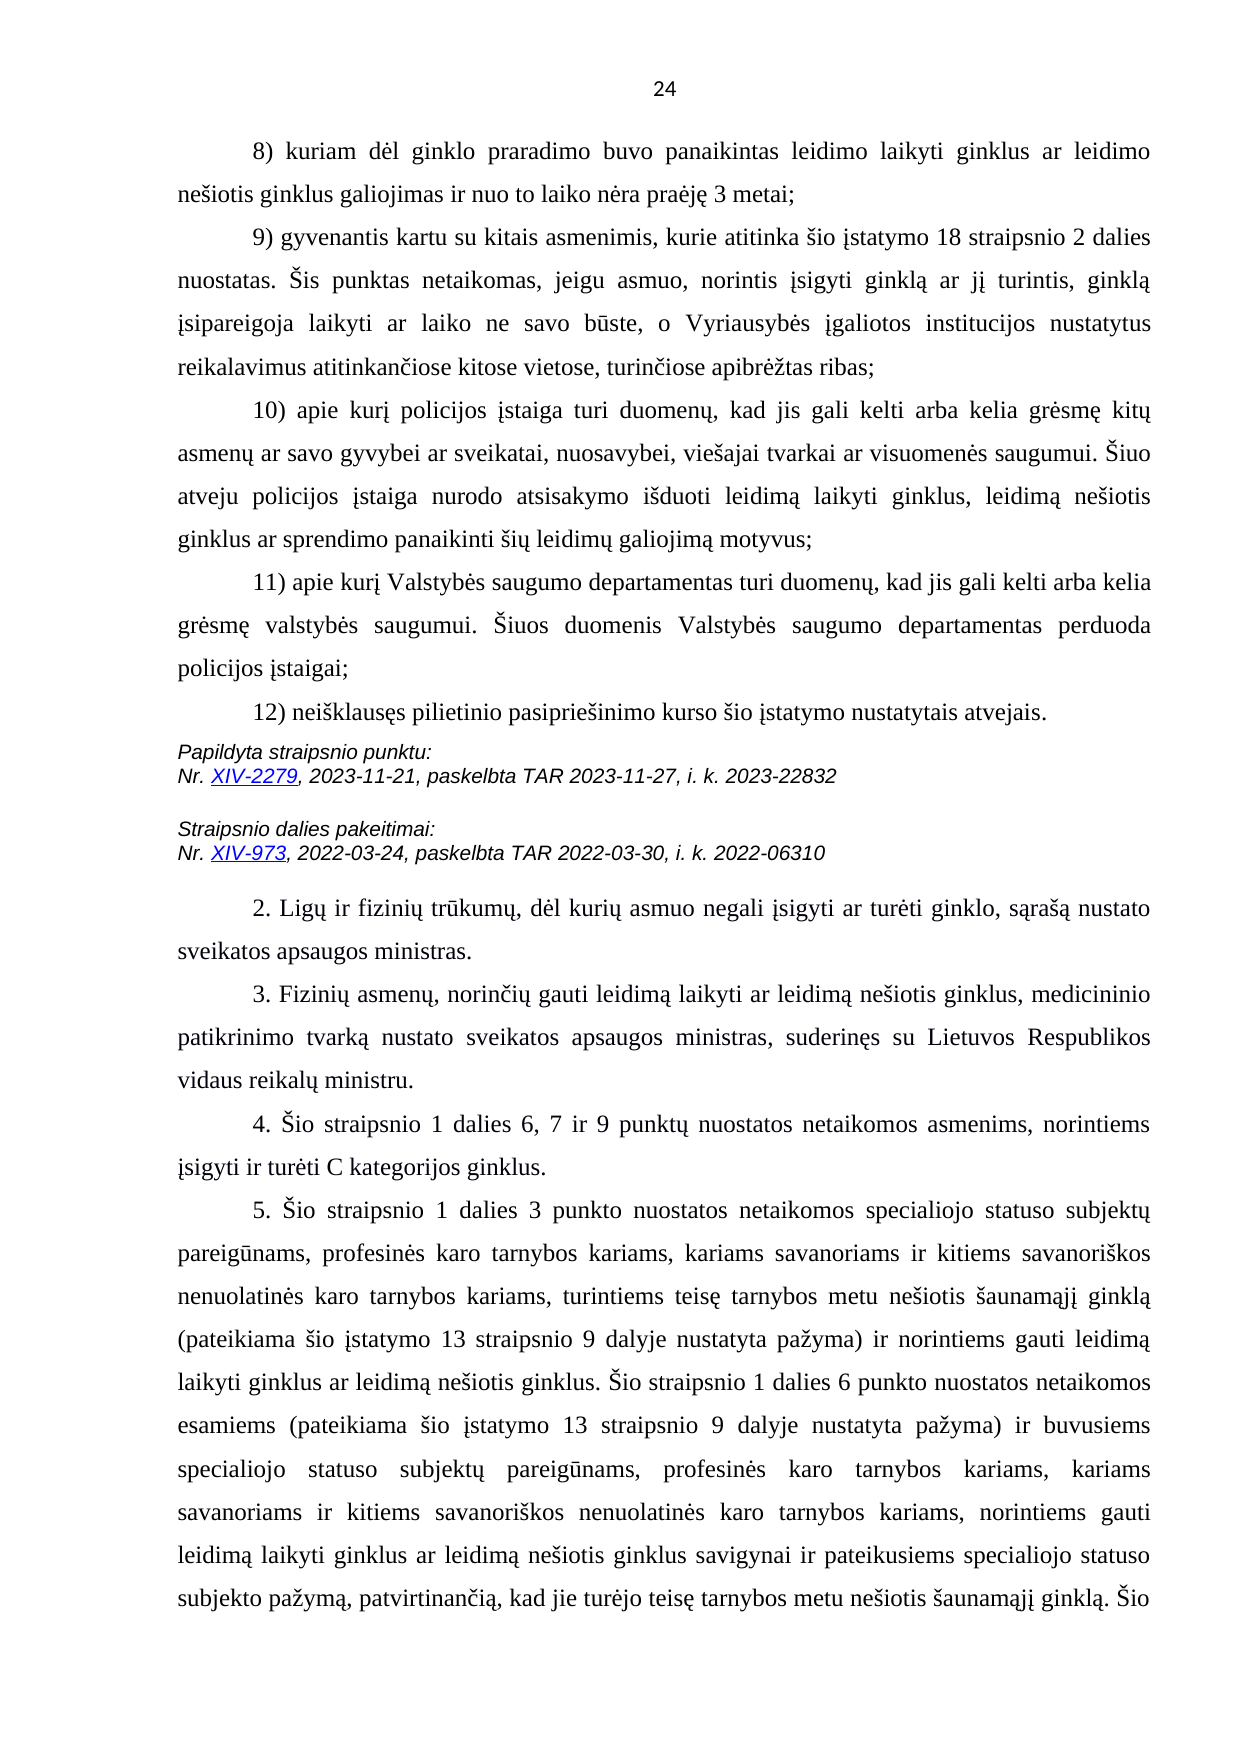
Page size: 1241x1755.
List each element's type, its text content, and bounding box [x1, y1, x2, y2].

text Nr. XIV-2279, 2023-11-21, paskelbta TAR 2023-11-27, i. k. 2023-22832 [177, 764, 1152, 788]
text 10) apie kurį policijos įstaiga turi duomenų, kad jis gali kelti arba kelia grėsmę kitų asmenų ar savo gyvybei ar sveikatai, nuosavybei, viešajai tvarkai ar visuomenės saugumui. Šiuo atveju policijos įstaiga nurodo atsisakymo išduoti leidimą laikyti ginklus, leidimą nešiotis ginklus ar sprendimo panaikinti šių leidimų galiojimą motyvus; [177, 395, 1152, 553]
text 12) neišklausęs pilietinio pasipriešinimo kurso šio įstatymo nustatytais atvejais. [177, 697, 1152, 725]
text 11) apie kurį Valstybės saugumo departamentas turi duomenų, kad jis gali kelti arba kelia grėsmę valstybės saugumui. Šiuos duomenis Valstybės saugumo departamentas perduoda policijos įstaigai; [177, 567, 1152, 682]
text 4. Šio straipsnio 1 dalies 6, 7 ir 9 punktų nuostatos netaikomos asmenims, norintiems įsigyti ir turėti C kategorijos ginklus. [177, 1109, 1152, 1181]
text Papildyta straipsnio punktu: [177, 740, 1152, 764]
text 3. Fizinių asmenų, norinčių gauti leidimą laikyti ar leidimą nešiotis ginklus, medicininio patikrinimo tvarką nustato sveikatos apsaugos ministras, suderinęs su Lietuvos Respublikos vidaus reikalų ministru. [177, 979, 1152, 1094]
text 8) kuriam dėl ginklo praradimo buvo panaikintas leidimo laikyti ginklus ar leidimo nešiotis ginklus galiojimas ir nuo to laiko nėra praėję 3 metai; [177, 136, 1152, 208]
text 9) gyvenantis kartu su kitais asmenimis, kurie atitinka šio įstatymo 18 straipsnio 2 dalies nuostatas. Šis punktas netaikomas, jeigu asmuo, norintis įsigyti ginklą ar jį turintis, ginklą įsipareigoja laikyti ar laiko ne savo būste, o Vyriausybės įgaliotos institucijos nustatytus reikalavimus atitinkančiose kitose vietose, turinčiose apibrėžtas ribas; [177, 222, 1152, 380]
text Straipsnio dalies pakeitimai: [177, 816, 1152, 840]
text 5. Šio straipsnio 1 dalies 3 punkto nuostatos netaikomos specialiojo statuso subjektų pareigūnams, profesinės karo tarnybos kariams, kariams savanoriams ir kitiems savanoriškos nenuolatinės karo tarnybos kariams, turintiems teisę tarnybos metu nešiotis šaunamąjį ginklą (pateikiama šio įstatymo 13 straipsnio 9 dalyje nustatyta pažyma) ir norintiems gauti leidimą laikyti ginklus ar leidimą nešiotis ginklus. Šio straipsnio 1 dalies 6 punkto nuostatos netaikomos esamiems (pateikiama šio įstatymo 13 straipsnio 9 dalyje nustatyta pažyma) ir buvusiems specialiojo statuso subjektų pareigūnams, profesinės karo tarnybos kariams, kariams savanoriams ir kitiems savanoriškos nenuolatinės karo tarnybos kariams, norintiems gauti leidimą laikyti ginklus ar leidimą nešiotis ginklus savigynai ir pateikusiems specialiojo statuso subjekto pažymą, patvirtinančią, kad jie turėjo teisę tarnybos metu nešiotis šaunamąjį ginklą. Šio [177, 1195, 1152, 1612]
text Nr. XIV-973, 2022-03-24, paskelbta TAR 2022-03-30, i. k. 2022-06310 [177, 840, 1152, 864]
text 2. Ligų ir fizinių trūkumų, dėl kurių asmuo negali įsigyti ar turėti ginklo, sąrašą nustato sveikatos apsaugos ministras. [177, 893, 1152, 965]
